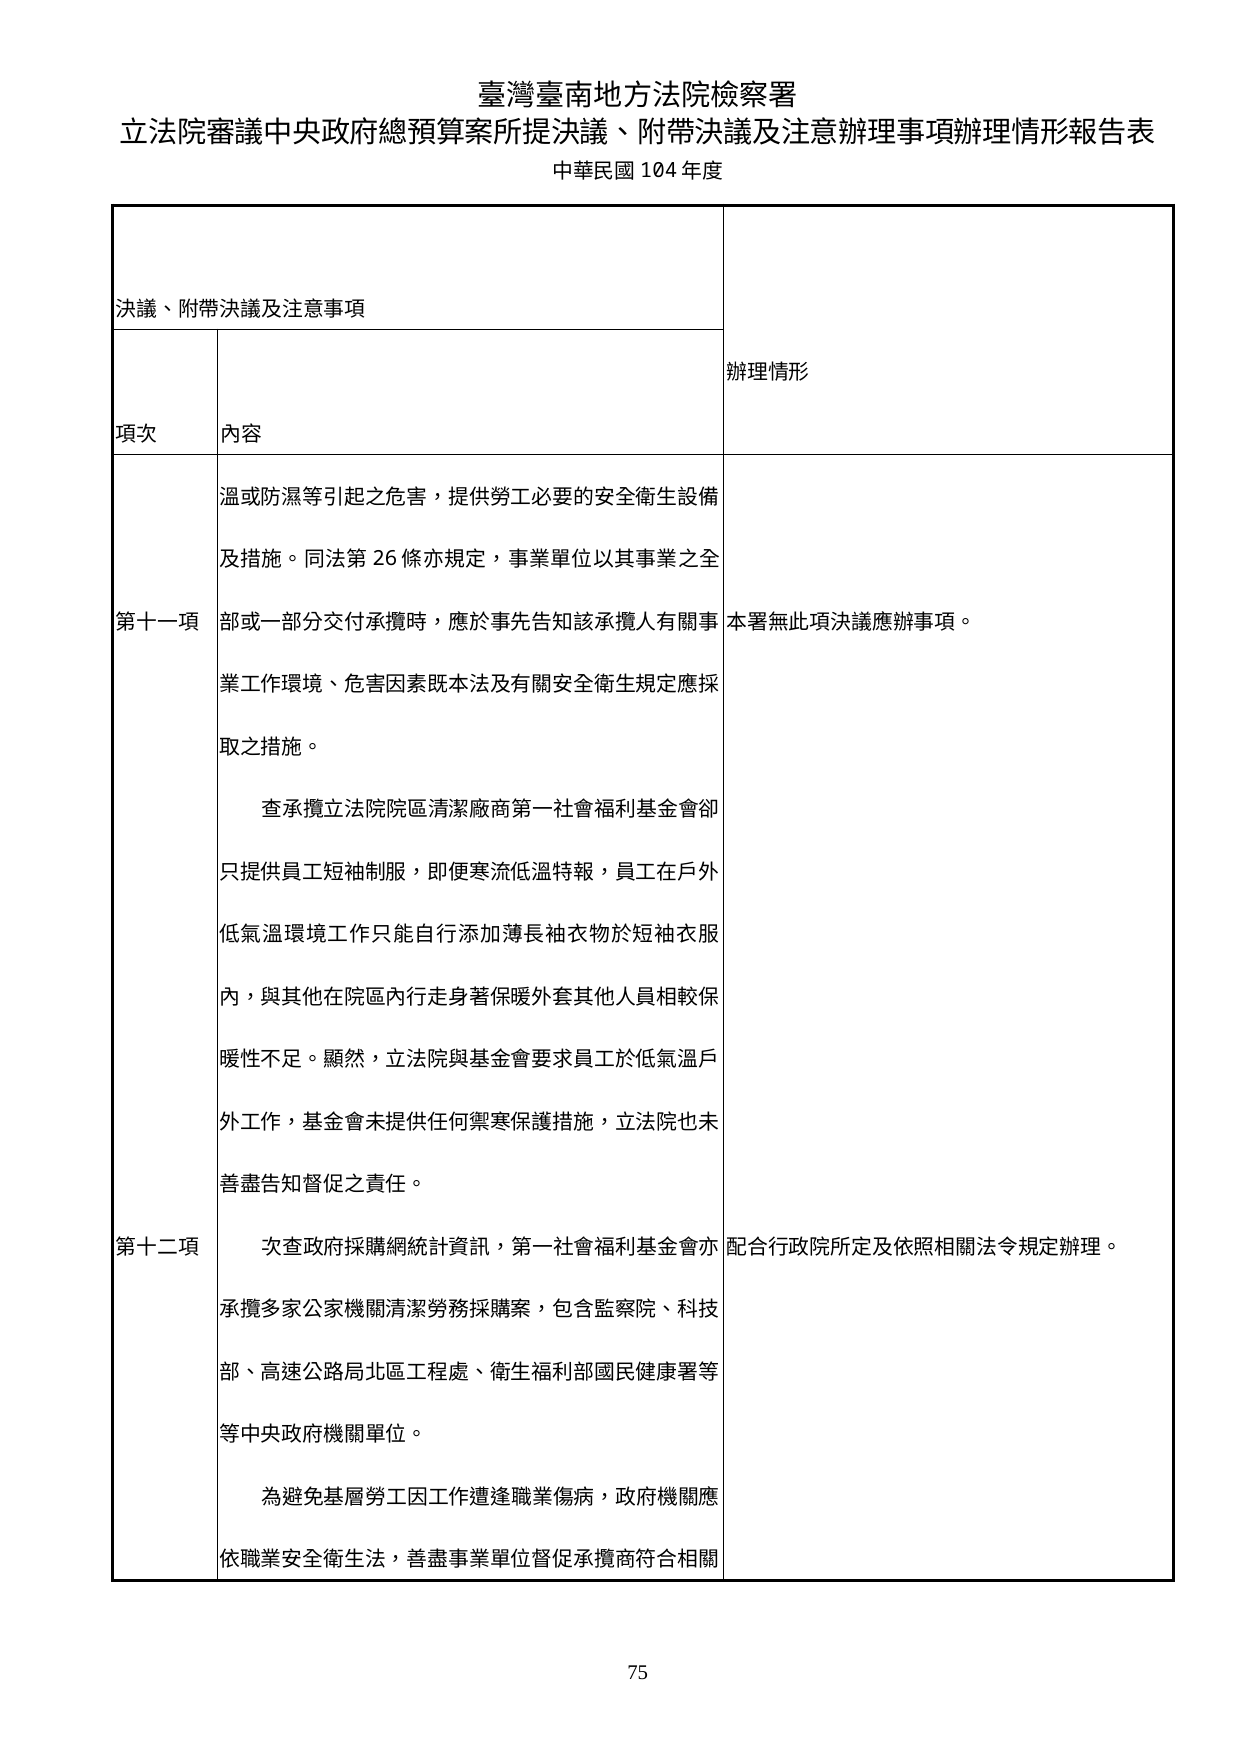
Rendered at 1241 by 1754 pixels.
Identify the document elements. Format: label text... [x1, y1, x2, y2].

table_cell 內容 [218, 330, 723, 453]
table_cell 104年度中央政府總預算案針對各機關及所屬統刪項目如下： 1.油料：統刪30%；另隨同減列交通部辦理離島載客船舶油價補貼0.07億元、公路總局辦理公共運輸油價補貼1.05億元。 2.大陸地區旅費：統刪10%。 3.委辦費：除人事行政總處、公務人力發展中心、中央選舉委員會及所屬、公務人員保障暨培訓委員會、警政署及所屬、外交部主管、教育部主管、法務部主管、勞工保險局、職業安全衛生署危險性機械及設備檢查與管理、動植物防疫檢疫局及所屬屠宰衛生檢查、畜禽藥物殘留檢測及檢疫偵測犬業務、衛生福利部落實長照十年計畫、推動長照服務體系及長照服務網業務相關預算、健全緊急醫療照護網絡、健全醫療衛生體系、醫事人力培育與訓練、推動身心障礙醫療復建網絡、社會救助業務、保護服務業務、規劃建立社會工作專業、推動性別暴力防治相關預算、食品藥物管理署科技發展工作及食品藥物管理業務相關預算、社會及家庭署辦理推展身心障礙者福利服務相關預算、文化部主管不刪；智慧財產局、工業局工業技術升級輔導計畫、標準檢驗局及所屬辦理國家度量衡標準實驗室整體運作與發展及民生化學計量標準計畫統刪1%外，其餘統刪10%，其中大陸委員會、考試院、營建署及所屬、消防署及所屬、入出國及移民署、建築研究所、國防部所屬、財政部、國庫署、交通部、中央氣象局、觀光局及所屬、運輸研究所、農業委員會、茶業改良場、疾病管制署、中央健康保險署、社會及家庭署、新竹科學工業園區管理局及所屬、中部科學工業園區管理局及所屬、保險局改以其他項目刪減替代，科目自行調整。 4.一般事務費：除中央研究院、人事行政總處及所屬、國立故宮博物院、中央選舉委員會及所屬、立法院主管、公務人員保障暨培訓委員會、國家文官學院及所屬、監察院、警政署及所屬、外交部主管、體育署、法務部主管、智慧財產局、工業局工業技術升級輔導計畫、勞工保險局、衛生福利部落實長照十年計畫、推動長照服務體系及長照服務網業務相關預算、健全緊急醫療照護網絡、健全醫療衛生體系、醫事人力培育與訓練、推動身心障礙醫療復建網絡、社會救助業務、保護服務業務、規劃建立社會工作專業、推動性別暴力防治相關預算、食品藥物管理署科技發展工作及食品藥物管理業務相關預算、中央健康保險署、社會及家庭署辦理推展身心障礙者福利服務相關預算、國軍退除役官兵輔導委員會聘用照顧服務員及護理人員相關預算不刪外，其餘統刪5%，其中總統府、國家發展委員會、國家通訊傳播委員會、公務人員退休撫卹基金監理委員會、營建署及所屬、消防署及所屬、空中勤務總隊、國防部所屬、賦稅署、臺北國稅局、高雄國稅局、北區國稅局及所屬、中區國稅局及所屬、南區國稅局及所屬、關務署及所屬、財政資訊中心、教育部、國家圖書館、國立公共資訊圖書館、國立教育廣播電臺、國立海洋科技博物館、中小企業處、交通部、民用航空局、中央氣象局、觀光局及所屬、運輸研究所、原子能委員會、放射性物料管理局、核能研究所、水土保持局、農業試驗所、林業試驗所、種苗改良繁殖場、桃園區農業改良場、花蓮區農業改良場、衛生福利部、社會及家庭署、環境檢驗所、環境保護人員訓練所、海岸巡防署主管、新竹科學工業園區管理局及所屬、證券期貨局改以其他項目刪減替代，科目自行調整。 5.軍事裝備設施、房屋建築、車輛及辦公器具、設施及機械設備養護費：除人事行政總處及所屬、國立故宮博物院、中央選舉委員會及所屬、立法院主管、公務人員保障暨培訓委員會、國家文官學院及所屬、監察院、警政署及所屬、中央警察大學設施及機械設備養護費、外交部駐外機構業務計畫、體育署、法務部主管、衛生福利部落實長照十年計畫、推動長照服務體系及長照服務網業務相關預算、保護服務業務相關預算、食品藥物管理署科技發展工作及食品藥物管理業務相關預算、海洋巡防總局艦艇歲修及機械儀器養護費不刪外，其餘統刪5%，其中國家安全會議、國史館臺灣文獻館、中央研究院、行政院、主計總處、國家發展委員會、考試院、公務人員退休撫卹基金監理委員會、內政部、營建署及所屬、消防署及所屬、入出國及移民署、國防部所屬、財政部、國庫署、賦稅署、臺北國稅局、高雄國稅局、北區國稅局及所屬、中區國稅局及所屬、南區國稅局及所屬、關務署及所屬、財政資訊中心、國家圖書館、國立公共資訊圖書館、國立教育廣播電臺、國立海洋科技博物館、交通部、民用航空局、中央氣象局、觀光局及所屬、運輸研究所、公路總局及所屬、原子能委員會、放射性物料管理局、農業委員會、水土保持局、林業試驗所、特有生物研究保育中心、漁業署及所屬、衛生福利部、疾病管制署、中央健康保險署、環境保護署、環境檢驗所、環境保護人員訓練所、海岸巡防署主管、新竹科學工業園區管理局及所屬改以其他項目刪減替代，科目自行調整。 6.國內旅費：除中央研究院、人事行政總處及所屬、國立故宮博物院、中央選舉委員會及所屬、公務人員保障暨培訓委員會、國家文官學院及所屬、監察院主管、警政署及所屬、體育署、法務部主管、工業局工業技術升級輔導計畫、衛生福利部落實長照十年計畫、推動長照服務體系及長照服務網業務相關預算、健全緊急醫療照護網絡、健全醫療衛生體系、醫事人力培育與訓練、推動身心障礙醫療復建網絡、社會救助業務、保護服務業務、規劃建立社會工作專業相關預算、食品藥物管理署科技發展工作及食品藥物管理業務相關預算、社會及家庭署辦理推展身心障礙者福利服務相關預算不刪外，其餘統刪5%，其中國史館臺灣文獻館、主計總處、國家發展委員會、考試院、內政部、營建署及所屬、消防署及所屬、役政署、入出國及移民署、空中勤務總隊、國防部所屬、賦稅署、臺北國稅局、高雄國稅局、北區國稅局及所屬、中區國稅局及所屬、南區國稅局及所屬、關務署及所屬、財政資訊中心、國家圖書館、國立公共資訊圖書館、國立教育廣播電臺、國立海洋科技博物館、交通部、中央氣象局、觀光局及所屬、運輸研究所、公路總局及所屬、原子能委員會、放射性物料管理局、農業委員會、水土保持局、衛生福利部、疾病管制署、社會及家庭署、環境保護署、環境檢驗所、環境保護人員訓練所、新竹科學工業園區管理局及所屬、檢查局、臺灣省政府改以其他項目刪減替代，科目自行調整。 7.國外旅費：除中央研究院、人事行政總處及所屬、國立故宮博物院、中央選舉委員會及所屬、立法院主管委員國會交流事務費、公務人員保障暨培訓委員會、國家文官學院及所屬、監察院、警政署及所屬、中央警察大學、外交部主管、體育署、法務部主管、衛生福利部落實長照十年計畫、推動長照服務體系及長照服務網業務相關預算、推動身心障礙醫療復建網絡、保護服務業務相關預算、食品藥物管理署科技發展工作及食品藥物管理業務相關預算、社會及家庭署辦理推展身心障礙者福利服務相關預算、文化部主管不刪外，其餘統刪5%，其中行政院、主計總處、國家發展委員會、檔案管理局、飛航安全調查委員會、客家委員會及所屬、考試院、銓敘部、公務人員退休撫卹基金監理委員會、公務人員退休撫卹基金管理委員會、審計部、內政部、營建署及所屬、消防署及所屬、役政署、入出國及移民署、建築研究所、空中勤務總隊、國防部所屬、財政部、國庫署、賦稅署、臺北國稅局、高雄國稅局、北區國稅局及所屬、中區國稅局及所屬、南區國稅局及所屬、財政資訊中心、教育部、國民及學前教育署、青年發展署、國家圖書館、國立公共資訊圖書館、國立教育廣播電臺、國家教育研究院、國立海洋科技博物館、工業局、標準檢驗局及所屬、智慧財產局、水利署及所屬、中央地質調查所、交通部、民用航空局、中央氣象局、觀光局及所屬、運輸研究所、公路總局及所屬、勞工保險局、勞動力發展署及所屬、職業安全衛生署、勞動及職業安全衛生研究所、僑務委員會、原子能委員會、輻射偵測中心、放射性物料管理局、核能研究所、農業委員會、林務局、水土保持局、農業試驗所、林業試驗所、水產試驗所、畜產試驗所、家畜衛生試驗所、特有生物研究保育中心、種苗改良繁殖場、高雄區農業改良場、漁業署及所屬、動植物防疫檢疫局及所屬、農糧署及所屬、衛生福利部、疾病管制署、中央健康保險署、社會及家庭署、環境檢驗所、環境保護人員訓練所、新竹科學工業園區管理局及所屬、中部科學工業園區管理局及所屬、南部科學工業園區管理局及所屬、檢查局、臺灣省政府、臺灣省諮議會、福建省政府改以其他項目刪減替代，科目自行調整。 8.出國教育訓練費：除中央研究院、人事行政總處及所屬、中央選舉委員會及所屬、公務人員保障暨培訓委員會、國家文官學院及所屬、警政署及所屬、外交部駐外機構業務計畫、法務部主管、食品藥物管理署科技發展工作及食品藥物管理業務相關預算、文化部主管不刪外，其餘統刪5%，其中主計總處、國家發展委員會、公平交易委員會、飛航安全調查委員會、消防署及所屬、空中勤務總隊、國防部所屬、財政部、關務署及所屬、交通部、中央氣象局、原子能委員會、核能研究所、農業委員會、農業試驗所、水產試驗所、畜產試驗所、家畜衛生試驗所、特有生物研究保育中心、種苗改良繁殖場、臺中區農業改良場、臺南區農業改良場、高雄區農業改良場、花蓮區農業改良場、衛生福利部、疾病管制署、環境保護署、檢查局改以其他項目刪減替代，科目自行調整。 9.設備及投資：除資產作價投資、中央研究院、人事行政總處及所屬、中央選舉委員會及所屬、立法院主管、公務人員保障暨培訓委員會基本行政維持、國家文官學院及所屬、監察院、審計部、警政署及所屬、中央警察大學房屋建築及設備費、外交部駐外機構業務計畫、購置駐外機構館舍計畫與汰換駐外機構公務車預算、法務部主管、勞工保險局、動植物防疫檢疫局高雄分局檢疫行政大樓興建工程、衛生福利部健全緊急醫療照護網絡、健全醫療衛生體系、醫事人力培育與訓練、社會救助業務、保護服務業務相關預算、食品藥物管理署科技發展工作及食品藥物管理業務相關預算、中央健康保險署、社會及家庭署辦理推展身心障礙者福利服務相關預算、海岸巡防署臺北港海巡基地、海洋巡防總局艦艇大修經費及強化海巡編裝發展方案不刪；科技部增撥國家科學技術發展基金統刪1%；文化部主管統刪3%；國立故宮博物院故宮南部院區籌建計畫統刪4%；教育部主管統刪7%外，其餘統刪8%，其中司法院、最高法院、最高行政法院、臺北高等行政法院、臺中高等行政法院、高雄高等行政法院、公務員懲戒委員會、法官學院、智慧財產法院、臺灣高等法院、臺灣高等法院臺中分院、臺灣高等法院臺南分院、臺灣高等法院高雄分院、臺灣高等法院花蓮分院、臺灣臺北地方法院、臺灣士林地方法院、臺灣新北地方法院、臺灣桃園地方法院、臺灣新竹地方法院、臺灣苗栗地方法院、臺灣臺中地方法院、臺灣南投地方法院、臺灣雲林地方法院、臺灣嘉義地方法院、臺灣高雄地方法院、臺灣屏東地方法院、臺灣臺東地方法院、臺灣花蓮地方法院、臺灣宜蘭地方法院、臺灣基隆地方法院、臺灣澎湖地方法院、臺灣高雄少年及家事法院、福建高等法院金門分院、福建金門地方法院、福建連江地方法院、考試院、公務人員退休撫卹基金監理委員會、內政部、役政署、國防部、財政部、賦稅署、臺北國稅局、高雄國稅局、北區國稅局及所屬、中區國稅局及所屬、南區國稅局及所屬、國有財產署及所屬、教育部、國民及學前教育署、國家圖書館、國立公共資訊圖書館、國立教育廣播電臺、國立海洋科技博物館、中央氣象局、觀光局及所屬、運輸研究所、公路總局及所屬、蒙藏委員會、農業委員會、家畜衛生試驗所、環境保護署、環境保護人員訓練所、海洋巡防總局、海岸巡防總局及所屬、金融監督管理委員會、銀行局、證券期貨局改以其他項目刪減替代，科目自行調整。 10.對國內團體之捐助與政府機關間之補助：除法律義務支出、中央研究院、警政署及所屬、外交部、教育部主管、法務部主管、勞工保險局、漁業署捐助各級漁會辦理臺灣地區各漁業通訊電臺營運輔導、衛生福利部捐助財團法人國家衛生研究院發展計畫、落實長照十年計畫、推動長照服務體系及長照服務網業務相關預算、社會救助業務、保護服務業務、健全緊急醫療照護網絡、健全醫療衛生體系、醫事人力培育與訓練、食品藥物管理署科技發展工作及食品藥物管理業務相關預算、中央健康保險署、社會及家庭署辦理長期照顧十年計畫及建置長期照顧服務體系暨推展身心障礙者福利服務相關預算、文化部主管、科技部對國家災害防救科技中心、財團法人國家實驗研究院與國家同步輻射研究中心之捐助不刪；經濟部科技預算、智慧財產局、工業局工業技術升級輔導計畫統刪1%外，其餘統刪5%，其中客家委員會及所屬、內政部、營建署及所屬、國防部所屬、交通部、觀光局及所屬、公路總局及所屬、核能研究所、桃園區農業改良場、動植物防疫檢疫局及所屬、環境保護署、新竹科學工業園區管理局及所屬改以其他項目刪減替代，科目自行調整。 11.對地方政府之補助：除法律義務支出、一般性補助款、教育部主管、法務部主管、衛生福利部落實長照十年計畫、推動長照服務體系及長照服務網業務相關預算、社會救助業務、健全緊急醫療照護網絡、食品藥物管理署科技發展工作及食品藥物管理業務相關預算、中央健康保險署、社會及家庭署辦理長期照顧十年計畫及建置長期照顧服務體系暨推展身心障礙者福利服務相關預算、文化部主管不刪外，其餘統刪5%，其中役政署、觀光局及所屬、動植物防疫檢疫局及所屬、衛生福利部改以其他項目刪減替代，科目自行調整。 12.人事費：除退休退職給付、人事行政總處退休公教人員年終慰問金調整準備、國立故宮博物院、中央選舉委員會及所屬、立法院主管（不含委員問政油料補助費）、公務人員保障暨培訓委員會、國家文官學院及所屬、監察院主管、警政署及所屬、外交部主管、體育署、法務部主管不刪；立法院主管委員問政油料補助費統刪30%外，其餘統刪1%，其中中央研究院、主計總處、公務人力發展中心、地方行政研習中心、檔案管理局、飛航安全調查委員會、公共工程委員會、司法院、最高法院、最高行政法院、臺北高等行政法院、臺中高等行政法院、高雄高等行政法院、公務員懲戒委員會、法官學院、智慧財產法院、臺灣高等法院、臺灣高等法院臺中分院、臺灣高等法院臺南分院、臺灣高等法院高雄分院、臺灣高等法院花蓮分院、臺灣臺北地方法院、臺灣士林地方法院、臺灣新北地方法院、臺灣桃園地方法院、臺灣新竹地方法院、臺灣苗栗地方法院、臺灣臺中地方法院、臺灣南投地方法院、臺灣彰化地方法院、臺灣雲林地方法院、臺灣嘉義地方法院、臺灣臺南地方法院、臺灣高雄地方法院、臺灣屏東地方法院、臺灣臺東地方法院、臺灣花蓮地方法院、臺灣宜蘭地方法院、臺灣基隆地方法院、臺灣澎湖地方法院、臺灣高雄少年及家事法院、福建高等法院金門分院、福建金門地方法院、福建連江地方法院、考試院、考選部、消防署及所屬、役政署、入出國及移民署、建築研究所、空中勤務總隊、國防部所屬、國庫署、臺北國稅局、高雄國稅局、北區國稅局及所屬、中區國稅局及所屬、南區國稅局及所屬、國有財產署及所屬、國家圖書館、國立公共資訊圖書館、國立教育廣播電臺、國立海洋科技博物館、水利署及所屬、中央地質調查所、交通部、民用航空局、中央氣象局、觀光局及所屬、運輸研究所、公路總局及所屬、勞動及職業安全衛生研究所、林務局、水土保持局、畜產試驗所、家畜衛生試驗所、茶業改良場、種苗改良繁殖場、桃園區農業改良場、臺南區農業改良場、環境保護署、環境檢驗所、環境保護人員訓練所、海岸巡防署主管、證券期貨局改以其他項目刪減替代，科目自行調整。 13.國庫署「國債付息」減列2 億元。 近來國際原油價格持續重挫，國內汽、柴油價格亦不斷下跌；日前中油再度宣布自2015年1月12日起調降各式汽、柴油價格，其中95無鉛調降為每公升24.6元，較編製104年度中央政府總預算案時按每公升35.1元編列，已有大幅差距；爰予減列104年度中央政府各機關油料費30%；另年度預算執行中，若遇油價大幅波動，則在油料用量之共同標準範圍內，各機關應依以下原則辦理，主計總處並應追蹤控管執行情形： 1.油價下跌時，按實際油價覈實列支，結餘部分並不得移為他用。 2.油價大幅上漲，致所須經費不足時，得以各機關第一預備金支應；若嚴重不敷，得申請動支第二預備金。 針對104年度中央政府總預算中有關「自由經濟示範區」相關預算共計編列75億9,945萬5,000元，包括：國家發展委員會編列1,670萬元、經濟部智慧財產局編列20萬元、行政院農業委員會編列3億8,573萬元、衛生福利部編列1億4,600萬元、經濟特別收入基金1,000萬元、桃園國際機場股份有限公司6,400萬元、臺灣港務股份有限公司34億3,715萬1,000元、航港建設基金35億3,477萬4,000元、農業特別收入基金490萬元。 經查，「自由經濟示範區規劃方案」於102年8月啟動第1階段推動計畫，自貿港區為自由經濟示範區第1階段之核心，惟推動效益卻未如預期，無法彌補我國港埠整體進出口貨物流失量，且入駐港區事業數及進用員工人數未見成長，此外，再以我國自由貿易港區歷年來入駐港區事業家數及進用員工人數觀之，推行自由貿易示範區計畫後，入駐港區事業數及進用員工人數亦未見明顯成長；另示範區104年度關鍵績效指標考核面向不足，且跨機關間衡量標準不一，有欠妥適。 另，有鑑於「自由經濟示範區規劃方案」尚未三讀通過，各部會即逕自編列該預算執行計畫，實有未當。事實上，就政府不斷宣傳國際的案例：韓國仁川自經區言之，現已證明也將面臨推動困難之困境，事實上，由於外國人移住率過低、招商不易、無法吸引國外資金流入，以及對本國企業限制過多等因素，近年來韓國各界對仁川自經區的發展狀況，出現了諸多的批判。而面對中國上海自貿區實施一年來發現，其光環不但嚴重消退，實施成效更是完全不如預期，但台灣卻為了企圖與中國對接，不斷以此推銷台灣自經區的設立優勢，用錯誤的觀念及手段，實難以帶動台灣經濟升級，更無法為台灣悶經濟注入新的成長動力，且因示範區特別條例尚未審議通過。準此，除交通部自由港區等海空港建設、國家發展委員會、經濟部、衛生福利部及行政院農業委員會等既有不涉及落實自由經濟示範區特別條例相關預算得編列執行外，其餘不得編列。 鑑於多數財團法人收入來源主要依賴政府之補助與委辦收入，或以行使公權力特定政策任務為設置目的，且各該薪資待遇均已相當優渥。因此，相關福利經費之支用更應撙節，避免造成外界觀感不佳，或有浪費政府資源之嫌。爰自104年度起，各財團法人除應比照公務人員取消交通補助費外，亦不得再發放高層主管之房屋津貼。 根據審計部102年度中央政府總決算審核報告指出，政府捐助之財團法人總計152個，基金總額高達2,423億8,298萬餘元。然諸多財團法人財源自籌能力不足，高度仰賴政府財源挹注；依決算審核結果，152個財團法人102年度營收來自政府捐補助（不含捐助基金）或委辦之金額高達近470億元，超過年度整體收入之50%。其中有60家政府捐補助及委辦經費占其年度收入比例逾50%，當中有42家超過70%，逾90%者亦不在少數。 事實上，許多財團法人或已達成設置任務，或因時空環境變遷致設立目的已不復存在，或功能重疊，或已不具實質效益……，本院審查102年度中央政府總預算案時決議：「……要求各該主管機關於6個月內針對所捐助財團法人之設置目的、工作計畫、經費運用、財務狀況、營運績效等，以及任務已達成、設立目的已不復存在或已無營運實益等之財團法人，應向立法院提出評估報告及退場計畫。」，惟迄今僅見公設財團法人不斷設置，卻未見有退場或整併者；長此以往，不僅浪費行政資源，更將形成政府財政負擔。 爰此，104年度中央政府各機關（含營業及非營業基金）應就所主管財團法人設置任務已達成、或設立目的已不復存在、或已無營運實益、或績效不彰、或性質或業務相近者，提出具體之退場或整併計畫及時程，並向立法院各該委員會報告。 公教人員保險法中訂有「眷屬喪葬津貼（最高3個月薪俸額）」，而全國軍公教員工待遇支給要點中，亦列有眷屬死亡之「喪葬補助（最高5個月薪俸額）」之生活津貼，惟該「生活津貼」之規定，並未有法源依據。 公教人員保險既已有眷屬喪葬給付，實已不須再另行由政府預算編列所謂「喪葬補助」，且補助標準還過於保險給付。其他社會保險，如「勞工保險」，亦係將眷屬死亡之喪葬津貼列入保險給付項目，而未有其他政府補助。基於該「喪葬補助」生活津貼係無償性之補助，與保險給付係立基於「保費」之交付而生之補償不同，不應以「月俸」作為補助標準，況月俸愈高者，反而獲得政府愈多之補助，亦有違常理；現行軍公教人員喪葬補助以事實發生當月之薪俸額做為補助基準尚有斟酌空間，建請行政院於6個月內檢討研議其合理性。 根據行政院主計總處訂定之「用途別預算科目分類定義及計列標準表」第一點規定「各機關應詳實按照所管費用性質，就用途別預算科目定義範圍，確定各項費用應歸屬之科目」。惟查部分機關或對定義範圍未盡清楚，或有明知卻仍未照規定歸類之蓄意，例如，明知須列為委辦費，卻以委辦費每年均會被立法院統刪為由，將相關經費改列為「一般事務費」；或明知實際用途為補助，須於預算書中表列，並於機關網站上揭露，卻以「分攤」經費為由改列為「一般事務費」，逃避監督。爰要求行政院應通令各機關單位確實依照所訂標準編製預算，主計單位並應盡預算編審之責，確實審核；日後經查出有未依規定編製預算者，機關單位首長、相關人員應予懲處。 由於各界對於政府部門帶頭使用派遣人力多所撻伐，行政院於99年即鼓勵行政部門辦理勞務採購時，應優先評估以勞務承攬方式辦理；但從行政院各部會及所屬進用之承攬人力的工作內容觀之，多數工作要派機構仍須直接行使指揮監督權，而各部會卻為配合行政院降低派遣勞工人數之要求，特意忽略派遣與承攬之差別，導致派遣人力人數雖然降低，但勞務承攬卻不斷增加之怪象。 經查，依民法規定：承攬謂當事人約定，一方為他方完成一定之工作，他方俟工作完成，給付報酬之契約，在承攬業者依承攬契約而指派所屬勞工（擔任履行輔助人）至定作人處提供勞務之場合；勞動承攬外觀上似乎與勞動派遣相近，但二者間主要差異在於：承攬業者並未將指揮監督權讓與定作人，而勞動派遣部分，要派機構則可直接指揮監督使用派遣勞工。 勞動部為勞政最高主管機關，未明確定義派遣及承攬造成各界多有誤解，已屬失職；而行政院對勞務承攬不斷增加之怪象，非但視而不見，且昧於事實，放任各部會將應運用勞動派遣人力之事項，任意以勞動勞務承攬為之，尤屬不該。 爰要求行政院應： 1.責成勞動部明確定義勞動派遣與勞務承攬，並提出相關檢討報告及改善計畫與具體實施期程。 2.責成勞動部會同人事行政總處，訂定「行政院運用勞動派遣及勞務承攬之應行注意事項」。 3.於104年度起逐步要求各部會通盤檢討勞務採購時勞動派遣及勞務承攬人力運用之需求。 4.依勞動部之定義，於105年度起中央政府總預算書內明列勞動派遣及勞務承攬人力實際運用情況。 依據職業安全衛生法第6條第1項第14款明文規定，雇主應針對防止為採取充足通風、採光、照明、保溫或防濕等引起之危害，提供勞工必要的安全衛生設備及措施。同法第26條亦規定，事業單位以其事業之全部或一部分交付承攬時，應於事先告知該承攬人有關事業工作環境、危害因素既本法及有關安全衛生規定應採取之措施。 查承攬立法院院區清潔廠商第一社會福利基金會卻只提供員工短袖制服，即便寒流低溫特報，員工在戶外低氣溫環境工作只能自行添加薄長袖衣物於短袖衣服內，與其他在院區內行走身著保暖外套其他人員相較保暖性不足。顯然，立法院與基金會要求員工於低氣溫戶外工作，基金會未提供任何禦寒保護措施，立法院也未善盡告知督促之責任。 次查政府採購網統計資訊，第一社會福利基金會亦承攬多家公家機關清潔勞務採購案，包含監察院、科技部、高速公路局北區工程處、衛生福利部國民健康署等等中央政府機關單位。 為避免基層勞工因工作遭逢職業傷病，政府機關應依職業安全衛生法，善盡事業單位督促承攬商符合相關法令之責任，爰要求各政府機關應優先督促清潔勞務承攬商針對戶外工作之員工提供防風保暖之制服。 行政院消費者保護委員會自101年被前行政院長江宜樺降級為行政院消費者保護處後，功能不彰，未能確實保護消費者，在歷次食安風暴中，也未能發揮領頭羊角色保護消費者權益、提出團體訴訟，顯見當初行政院組改決策之不當。尤其現行產業類別多元、消費項目與爭議更是日新月異，消費者保護法裡的定型化契約範本早已不符時代所需，許多民眾根本不知道消費者保護法能申訴及調解消費爭議，遠不如媒體的爆料專線。爰要求行政院應強化消費者保護處職能，並與食安辦公室定期溝通協調，定期就特定產品稽查，以維護消費者權益。 行政院各部會每年皆編列龐大數額之捐、補助費，有的部會之捐、補助費幾乎占其整體預算九成。其中有為數不少的捐、補助費，係對團體及私人補助，惟如此龐大金額之預算，許多部會及所屬卻未於官方網站設有專區，致民眾及團體無法簡便查詢到所需之申請捐、補助費規定，而經常錯失申請時機，甚或因不知有相關捐、補助費，致使本身權益受損。為便利人民共享及公平利用政府資訊，保障民眾知的權利，爰要求行政院及所屬應要求各部會應將「申請捐、補助費用之相關辦法」列入網頁「政府資訊公開」專區內，以利民眾查閱。 行政院於93年為建立公報制度，統一刊載行政院及所屬各機關涉及人民權益之法令等重要事項，以達政府資訊主動公開及保障人民權益之目的，特發行「行政院公報」，並建置「行政院公報資訊網」。惟查該網站部分法規命令、行政規則等修正發布之資訊，並未檢附條文總說明及對照表，人民難以得知政府機關修正之理由與必要性。爰要求行政院公報未來刊載法規，應一併檢附條文總說明及對照表，以便利人民共享及公平利用政府資訊，保障人民知的權利，增進人民對公共事務之瞭解、信賴及監督，並促進民主參與。 為避免濫用政府預算播送形象廣告違反行政中立原則並影響選舉公平，總統副總統任期屆滿前一年內，政府政令宣導廣告應限於社會治安維護、交通秩序疏導、災害防救、傳染病防治、環境保護、節約能源或新法令及政策實施等之宣導廣告，不得播送其他政治性宣導廣告。鑑於原住民族及離島等地區因地理環境特殊，受限於交通不便，醫療資源及健康照護服務相較台灣本島，普遍有不充足與不完善之情形。為使該等地區民眾獲得平等之完善醫療與照顧，104年度中央政府總預算案中有關「原住民族及離島地區醫療、照護、保健相關服務所需及資源建置之相關預算」，請行政院責成主計總處及相關機關覈實配賦額度。 有鑑於臺大醫院兒童醫院已於103年8月1日正式開幕，肩負國家社會大眾之深刻期望，基於兒童是國家未來的重要棟樑，其健康代表著國家未來的競爭力，惟面對少子化問題日益嚴重的台灣，兒童健康問題卻仍未受到政府高度重視。基此，為落實臺大醫院兒童醫院提供國家級兒童醫療服務、研究及教學之任務，特建請教育部與衛生福利部自104年度起，應於業務計畫中，匡列預算納入兒童醫學相關研究主題（例如：一般兒科教學研究、兒童急診教學研究、兒童不當對待（虐待）教學研究、兒童健康褔祉指標教學研究、兒童社區醫學教學研究、青少年醫學教學研究……等等相關研究），並提撥一定比例預算、專款專用做為兒童醫院之臨床教學研究用途，以培養我國兒童醫療與保健人才、照顧轉診難症兒童，及增進我國兒童健康及福祉，並提高我國兒童醫療照顧水準，落實臺大醫院兒童醫院捍衛國家兒童健康之使命。 中華民國104年度中央政府總預算案，有關公務部分各單位預算之審查，歲入、歲出之各款、項、目涉及附屬單位預算營業及非營業部分（如營業盈餘或作業賸餘繳庫等項目），審查報告本應予「暫照列，俟附屬單位預算審議確定，再行調整。」惟倘委員會在審查時，已就該部分預算作成實質上之增刪調整或相關決議，審查總報告仍應尊重委員會審查結果，並予照列。 台灣糖業股份有限公司、台灣中油股份有限公司、台灣電力股份有限公司、台灣自來水股份有限公司四家公司100年度經營績效獎金適用96年修正之「經濟部所屬事業經營績效獎金實施要點」辦理。 附屬單位預算涉及本署應辦部分 通案決議部分 經查「政府資訊公開法」第七條規定，略以：下列政府資訊，除依第十八條規定限制公開或不予提供者外，應主動公開……五、施政計畫、業務統計及研究報告。……前項第五款所稱研究報告，指由政府機關編列預算委託專家、學者進行之報告或派赴國外從事考察、進修、研究或實習人員所提出之報告。 又查，本院審查96年度中央政府總預算案通過之通案決議：(八)自96年度起，中央各行政單位應依「政府資訊公開法」第七條規定，應將預算及決算書、由政府編列預算所完成之研究報告等在網上公布，供全民查閱、(十)鑑於政府資訊公開法已於民國94年12月28日公布施行，各政府機關均應主動公開其行政資訊，爰建議於各機關之入口網站增加「政府資訊公開」之單一窗口，使政府資訊更為公開透明，讓民眾更方便參與政府之政策。而行政院及所屬各機關每年度皆編列龐大預算，委託相關研究單位進行研究計畫，但其中卻有極多研究結果並未主動公開，且常以政府資訊公開法第十八條規定為由，限制公開甚至不予提供，但此種作法，恐將影響民眾查詢之便利性，且有政府部門刻意製造民眾參與政府政策之障礙之嫌。綜上，爰要求行政院及所屬各機關： 1.限制公開甚至不予提供之委託研究計畫，應將不適合公開之部分去除後，仍應於官網之政府資訊公開。 2.應針對研究報告進行盤點，且日後應依相關法規及立法院決議主動公開。 分組審查決議部分 法務部鑑於人道，對陳前總統水扁成立醫療鑑定小組，是否可以保外就醫，我們希望基於人道精神，對凡是現在監獄服刑之受刑人如患有重疾者，應一體適用，從寬認定保外就醫。 「法務部矯正機關作業基金收支保管及運用辦法」第5條規定：「本基金之用途如下：(1)擴充及改良各項作業設備之支出。(2)銷貨、勞務成本之支出。(3)收容人因作業發生傷病、死亡之慰問金。(4)依法提撥補助、獎勵之支出。(5)收容人技能訓練之支出。(6)補助收容人及其家屬醫療、教育及生活照顧之支出。(7)補助犯罪被害人及其家屬醫療、教育及生活照顧之支出。(8)管理及總務支出。(9)其他有關支出。」其中，有關改善收容人醫療、生活設施及技訓設備、補助收容人疾病醫療費用，以及收容人沐浴及炊場所需燃料等經費，應回歸法務部矯正署公務預算，不應再於該基金編列之。爰建請法務部應儘速研議修正「法務部矯正機關作業基金收支保管及運用辦法」。 二、分組審查決議部分： 行政院主管涉及本署應辦部分 妥善運用預算法第4條所列之非營業特種基金，有助於提升行政效率、提供特定政事穩固的財務規模與衡平不同社會價值。惟我國非營業特種基金數目繁多，非但未配合中央政府組織改造予以檢討，其收支更時有違反預算法或替代普通基金而形成所屬機關「小金庫」等情事。矧非營業特種基金之舉借，近年對我國財政紀律產生嚴重影響。爰要求行政院於1個月內，要求各部會檢討所屬非營業特種基金之必要性，並於提送105年中央政府總預算時，說明非營業特種基金整併成果及規劃。 鑑於台灣市場資訊規模遠遜於國外，而國外軟體經常以適合其國內發展之軟體直接套用於國外購買者，並未能實際符合我國實際需求，殷鑑於此，政府應積極獎勵國內軟體業的發展，制定相關方案；目前僅有經濟部為了扶植協助國內軟體產業免於國際大廠的扼殺，已於2014年8月成立軟體採購平台，目的是要讓國內軟體業能在面對國際廠商時有更多的條件可以有平等交流的空間與機會；鑑於國內軟體產業面臨的環境較為惡劣，以及資安軟體產品事涉防護國家安全性質，行政機關在購買資安通訊產品時，應優先採購國內產品，以扶植國內軟體產業之發展，利於提升企業競爭力，也能鼓勵優秀人才留在國內。 司法及法制委員會歲入涉及本署應辦部分 104年度各地方法院檢察署（以下簡稱各地檢署）於「罰款及賠償收入─沒入及沒收財物」科目下，編列緩起訴處分金計13億2,257萬7,000元及認罪協商判決金計3,395萬6,000元，合計13億5,653萬3,000元。經查，104年度所編列緩起訴處分金及認罪協商判決金收入，均低於先前年度實際收入金額，考量近年來該等指定支付金額呈逐年成長趨勢，104年度所編相關收入預算數顯有偏低之虞，應確實依刑事訴訟法規定辦理。 依據103年6月4日修正公布之刑事訴訟法相關規定，緩起訴處分金及認罪協商判決金之全部收支，應納入政府預算體系，該等收入應全數由各地檢署編列歲入預算繳庫。然各地檢署於104年度「罰款及賠償收入─沒入及沒收財務」編列之緩起訴處分金及認罪協商判決金相關收入預算數總計13億5,653萬3,000元，雖已高於102年度決算數及103年度法定預算數；惟以歷年來緩起訴處分金及認罪協商判決金指定支付國庫、公益團體、地方自治團體之總金額觀之（如下表），該等指定支付金額已由96年度之9億1,785萬元，逐年成長至101年度之17億6,528萬元、102年度之18億8,945萬元，除每年度成長率介於3%至37%之間外，自100年度起，每年更呈數億元之增加趨勢。顯見104年度相關收入預算有低估之嫌，爰要求各地方法院檢察署應予檢討改進。 96至102年度緩起訴處分金及認罪協商判決金指定支付金額一覽表 單位：新臺幣千元 據財政部國有財產署提供之資料，截至103年6月底止，法務部及所屬機關經管宿舍共計4,005戶，其中低度利用戶數727戶，比重近二成；且依法務部統計資料，截至102年底止，法務部及所屬機關經管宿舍共計3,966戶，包含首長宿舍32戶、多房間及單房間職務宿舍各2,213戶及1,418戶、眷屬宿舍303戶，其中空置待借用宿舍為首長宿舍7戶、多房間及單房間職務宿舍分別為490戶及330戶，共計827戶仍空置待借用，比重逾二成，足見未能妥適運用宿舍資源。且法務部主管之104年度預算案編列宿舍修繕費894萬3,000元，以及租賃房舍181戶之租金預算5,180萬5,000元，可知104年度宿舍修繕費及宿舍租金共需6,074萬8,000元，對照宿舍管理費歲入預算僅編列757萬9,000元，亦有欠合理。爰此，要求法務部及所屬應檢討現行收取宿舍管理費偏低不足以支應宿舍修繕費之情況，並強化宿舍資源之有效運用，以節省國庫支出。 法務部主管「其他收入─雜項收入─其他雜項收入」科目下，編列借用宿舍者扣回房屋津貼1,905萬4,000元及宿舍管理費757萬9,000元，合計2,663萬3,000元。惟查，法務部及所屬機關經管宿舍中，有近二成低度利用及不乏空置待借用情事，且收取宿舍管理費偏低，已不敷支應宿舍修繕費，加以尚有部分檢察機關另編列預算支應檢察官職務宿舍租金，實有欠當，應檢討收費標準及閒置待用宿舍之運用。 法務部主管 法務部各檢察署第2目「檢察業務」合計5億9,650萬6,000元，凍結十分之一，並就以下5項提案理由，向立法院司法及法制委員會報告並經同意後，始得動支。 1.長久以來，民眾對法官與檢察官處理案件之公平公正性觀感不佳，依據國立中正大學犯罪研究中心103年上半年度全國民眾犯罪被害暨政府維護治安施政滿意度調查，針對「民眾對檢察官審理案件公平公正性的觀感」之調查結果，103年上半年度對於檢察官「不相信」及「完全不相信」的比例雖較102年的76.7%略有降低，但仍高達71%，對於本委員會一再要求法務部檢討民眾對於檢察官濫權起訴、問案態度偏頗、特定偏見等情形之改善顯然未積極督導各檢察署落實執行。俟法務部提出具體改善措施之專案報告再決定動支。 2.我國檢察官與法官固然均具有應中立客觀以發現真實、保障人權之義務，然刑事訴訟制度歷經十餘年之修正，已更明顯的朝向當事人進行方向發展，且檢察官仍帶有一定程度之行政官色彩，受檢察一體之拘束，審檢角色差距將日漸擴大。 現行制度下，檢察署組織依附於《法院組織法》，而檢察官人事制度準用《法官法》。而法曹養成亦有「審檢不分訓」、注重期別等問題；另外，檢察系統獨特之檢察一體亦需搭配書面指揮制度，始可明確達到基層檢察官與具指揮監督權之長官權責相符。為進一步落實審檢分立原則，並確立檢察官職權行使之依據及其定位，法務部實有必要儘速研擬《檢察署組織法》及《檢察官法》。 爰請法務部提出《檢察署組織法》及《檢察官法》草案是否可行之評估報告，並就《法院組織法》第92條明定之「書面指揮制度」具體執行情況提出說明及統計數據，向立法院司法及法制委員會及提案委員報告經同意後，始得動支。 3.鑑於近年來檢察官濫行起訴、上訴、限制人身自由等問題漸受重視，監察院公布之監察成果，多次指出檢警多項重大瑕疵，包括破壞案發現場、刑求逼供、疲勞訊問、疏未蒐集及隱匿重要證據、未遵守標準作業程序，及刑事訴訟法第2條「於被告有利不利之情形均應注意」之規範等，不但影響司法信譽，更嚴重侵害人民權益。 又立法院司法及法制委員會曾多次通過提案，要求法務部研擬檢察官濫行起、上訴之具體行政管考或其他措施，迄今均無下文；法務部雖聲稱將了解各該起、上訴情形，卻又僅以「法律見解不一」一語帶過，無異於認為檢察官起、上訴被法院駁回，全部都是法院的問題，不需設計內部管控機制。監察院多次指出檢察官辦案未依照標準作業流程、隱匿證據等問題，顯見法務部對上述濫權或疏失情形，並不重視。 爰請法務部針對檢察官濫用起訴、上訴、不起訴及強制處分等裁量權之情形，歸納類型並建立判斷標準及具體之究責、管考措施，並向立法院司法及法制委員會及提案委員報告經同意後，始得動支。 4.101年法務部成立「逐步廢除死刑研究推動小組」，並於新聞稿中肯認廢除死刑是法務部終極目標，雖因社會尚未達成共識而未推行相關法案，但揭示小組成立目的係就廢除死刑議題凝聚民意共識、消弭民眾疑慮並進而研擬規劃配套措施及死刑替代方案。又法務部早在96年即已委託中研院做成「廢除死刑暨替代方案之研究」報告，卻未見有任何進一步的政策研擬及制訂，甚為可惜。 爰請法務部就前揭各項問題規劃政策推動方向及提出具體措施，並向立法院司法及法制委員會及提案委員報告，經同意後，始得動支。 5.最高法院檢察署104年度歲出預算第2目「檢察業務」項下編列5,965萬6,000元，預期發揮檢察功能，達到除奸發伏，確保人民權益及社會安寧。惟經查，台灣司法錯／誤判之情況頻仍，打擊民眾對司法信心，並損害人民基本法益。依《刑事訴訟法》第2條規定，實施刑事訴訟程序之公務員，就該管案件，應於被告有利及不利之情形，一律注意；再依同法第427條，檢察官得為受判決人之利益聲請再審。因此，如何確保每一位遭司法定罪之被告確屬有罪，不讓無辜被告冤枉入獄，亦是檢察官之職責所在。 近來科技日新月異，隨著DNA鑑定技術之進步，有越來越多無辜被告重獲平反，國外也陸續開始由官方建立刑事案件覆審機制，找出誤判案件，為被告爭取平反。以美國費城為例，美國費城檢察署即於今年4月成立專案小組，專司調查可能誤判的案件，並展開定罪後救濟。紐約郡檢察署、達拉斯郡檢察署等，也成立Conviction Integrity Unit（完善定罪小組）調查可能遭誤判的確定案件，以維持刑事體系之正當性，區分真正罪犯並讓無辜者獲得平反。 反觀我國，江國慶案、蘇建和案等三人、陳龍綺案等冤案得以平反，均係在民間團體之集結協助下經歷十餘年之奮鬥，始能盼得遲來的正義，而仍有不知其數之無辜被告申冤無門。為確保司法正義之實現，不讓無辜被告求助無門，我國檢察體系實有必要引進國外經驗，建立前述公正客觀的刑事案件覆審機制，調查探究冤獄誤判背後所造成之原因，並尋找能有效改善錯誤定罪的補救途徑以及預防對策。 爰請法務部成立「刑事案件覆審小組」並研擬具體覆審標準，向立法院司法及法制委員會報告及提案委員報告，經同意後，始得動支。 立法院決議獎金之發放「應以法律明定」，法務部及所屬機關編有獎勵工作人員之「其他業務獎金」部分，請人事行政總處及銓敘部儘速研擬提出獎金法制化之法案，送立法院審議。 法務部主管104年度編列查緝毒品、毒品犯罪防制、毒品危害防制等業務所需經費及差旅費計4,271萬3,000元，鑑於我國毒品犯罪人數高居各類罪名之首位，且毒品成癮性高，不易根治，隨著時間推移，毒品犯罪人數增加，而目前毒品犯罪有8成集中於24歲至49歲之青壯年，一旦毒品犯罪年齡下降，將影響國人健康、社會安定及下一代之成長。爰此，要求法務部調查局與各地檢署應積極進行毒品犯罪之查緝活動，截斷毒品來源，以有效遏阻防範國內毒品犯罪。 [218, 455, 723, 1578]
table_cell 第二項 第三項 第四項 第五項 第六項 第七項 第八項 第九項 第十項 第十一項 第十二項 第十三項 第十四項 第十五項 第十六項 第十七項 第十八項 第八項 第三項 第五項 第十七項 第二十四項 第一項 第二項 第三項 第四項 第一項 第二項 第三項 [114, 455, 217, 1578]
table_header 決議、附帶決議及注意事項 [114, 207, 723, 328]
table_header 辦理情形 [724, 207, 1172, 453]
table_cell 本署無此項決議應辦事項。 配合行政院所定及依照相關法令規定辦理。 [724, 455, 1172, 1578]
table_cell 項次 [114, 330, 217, 453]
